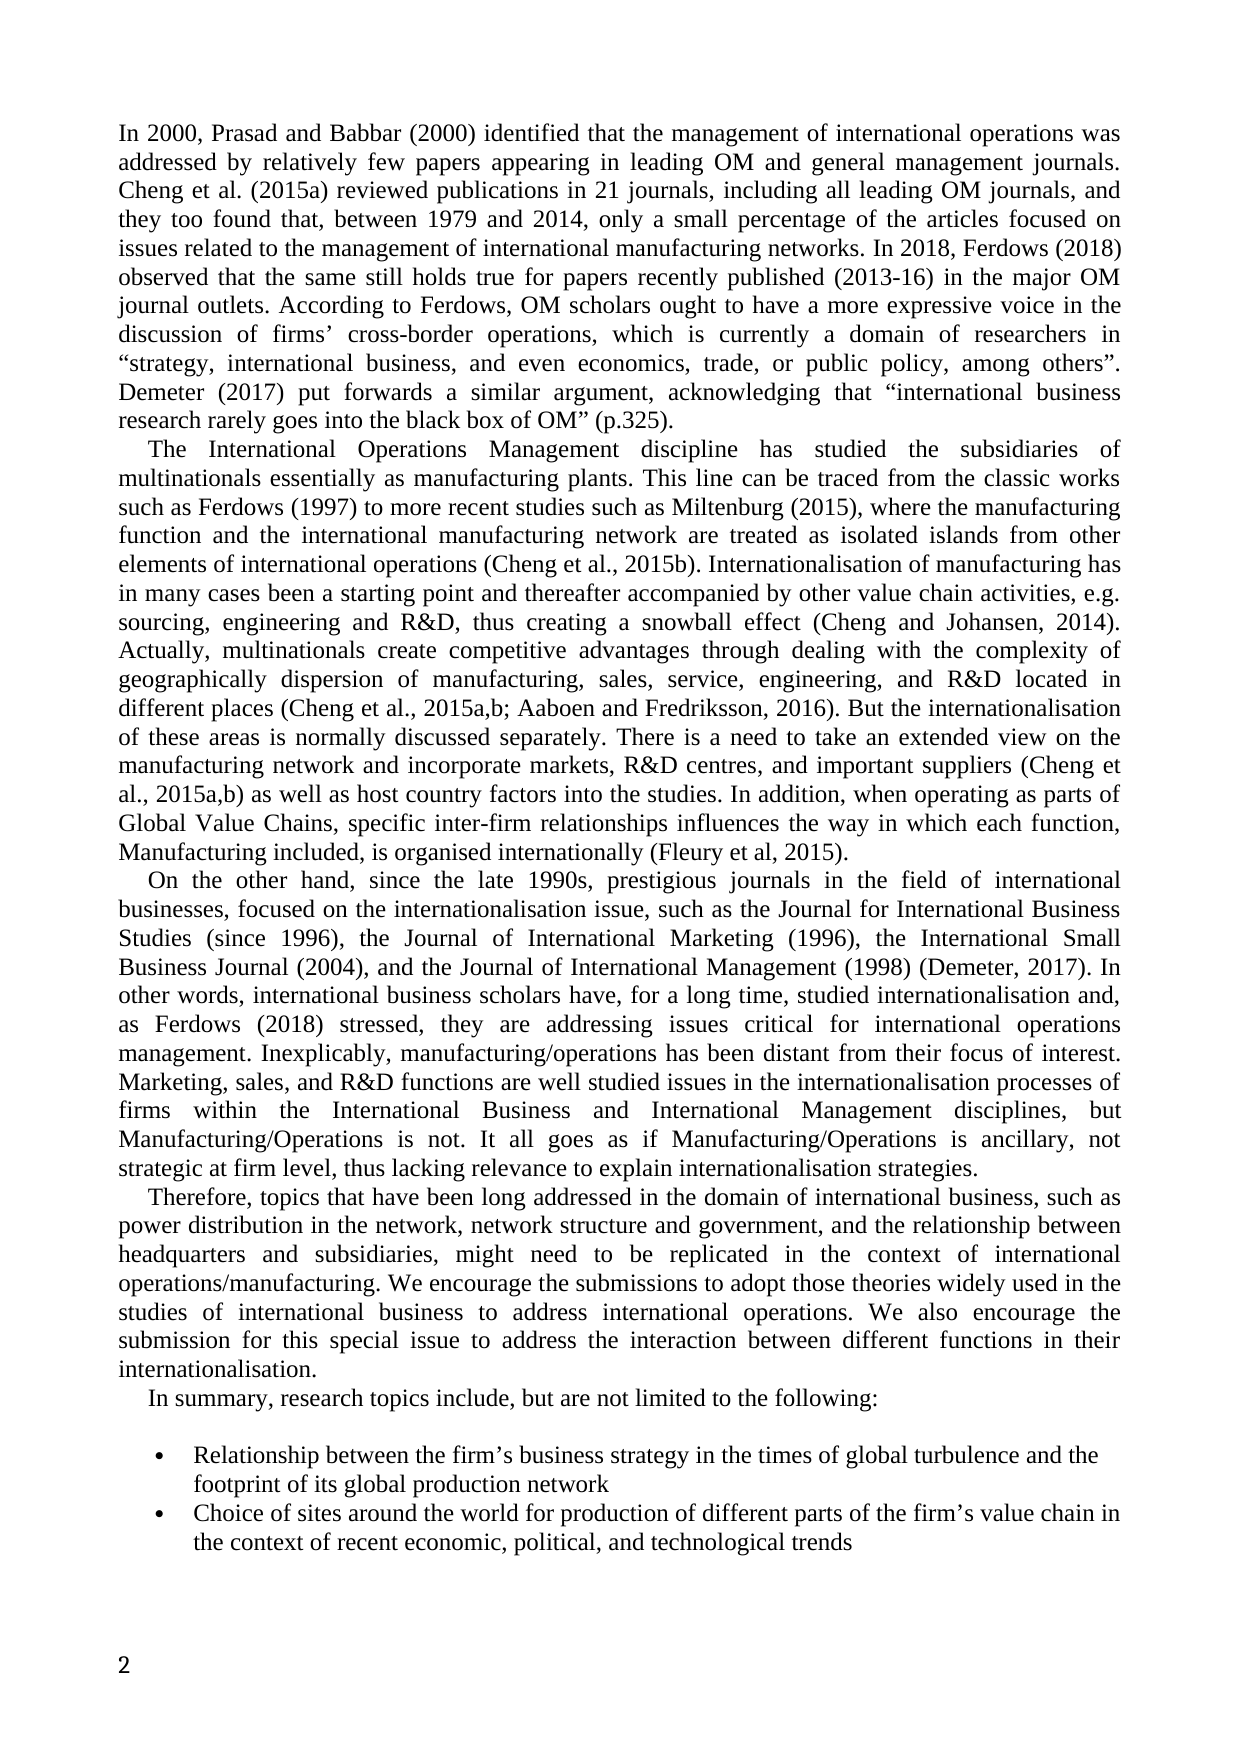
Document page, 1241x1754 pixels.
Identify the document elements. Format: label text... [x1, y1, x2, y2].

text In 2000, Prasad and Babbar (2000) identified that the management of international operations was addressed by relatively few papers appearing in leading OM and general management journals. Cheng et al. (2015a) reviewed publications in 21 journals, including all leading OM journals, and they too found that, between 1979 and 2014, only a small percentage of the articles focused on issues related to the management of international manufacturing networks. In 2018, Ferdows (2018) observed that the same still holds true for papers recently published (2013-16) in the major OM journal outlets. According to Ferdows, OM scholars ought to have a more expressive voice in the discussion of firms’ cross-border operations, which is currently a domain of researchers in “strategy, international business, and even economics, trade, or public policy, among others”. Demeter (2017) put forwards a similar argument, acknowledging that “international business research rarely goes into the black box of OM” (p.325). [118, 118, 1122, 434]
text In summary, research topics include, but are not limited to the following: [118, 1383, 1122, 1412]
list Relationship between the firm’s business strategy in the times of global turbulence and the footprint of its global production network [156, 1441, 1122, 1498]
list Choice of sites around the world for production of different parts of the firm’s value chain in the context of recent economic, political, and technological trends [156, 1498, 1122, 1556]
text On the other hand, since the late 1990s, prestigious journals in the field of international businesses, focused on the internationalisation issue, such as the Journal for International Business Studies (since 1996), the Journal of International Marketing (1996), the International Small Business Journal (2004), and the Journal of International Management (1998) (Demeter, 2017). In other words, international business scholars have, for a long time, studied internationalisation and, as Ferdows (2018) stressed, they are addressing issues critical for international operations management. Inexplicably, manufacturing/operations has been distant from their focus of interest. Marketing, sales, and R&D functions are well studied issues in the internationalisation processes of firms within the International Business and International Management disciplines, but Manufacturing/Operations is not. It all goes as if Manufacturing/Operations is ancillary, not strategic at firm level, thus lacking relevance to explain internationalisation strategies. [118, 866, 1122, 1182]
text Therefore, topics that have been long addressed in the domain of international business, such as power distribution in the network, network structure and government, and the relationship between headquarters and subsidiaries, might need to be replicated in the context of international operations/manufacturing. We encourage the submissions to adopt those theories widely used in the studies of international business to address international operations. We also encourage the submission for this special issue to address the interaction between different functions in their internationalisation. [118, 1182, 1122, 1383]
text The International Operations Management discipline has studied the subsidiaries of multinationals essentially as manufacturing plants. This line can be traced from the classic works such as Ferdows (1997) to more recent studies such as Miltenburg (2015), where the manufacturing function and the international manufacturing network are treated as isolated islands from other elements of international operations (Cheng et al., 2015b). Internationalisation of manufacturing has in many cases been a starting point and thereafter accompanied by other value chain activities, e.g. sourcing, engineering and R&D, thus creating a snowball effect (Cheng and Johansen, 2014). Actually, multinationals create competitive advantages through dealing with the complexity of geographically dispersion of manufacturing, sales, service, engineering, and R&D located in different places (Cheng et al., 2015a,b; Aaboen and Fredriksson, 2016). But the internationalisation of these areas is normally discussed separately. There is a need to take an extended view on the manufacturing network and incorporate markets, R&D centres, and important suppliers (Cheng et al., 2015a,b) as well as host country factors into the studies. In addition, when operating as parts of Global Value Chains, specific inter-firm relationships influences the way in which each function, Manufacturing included, is organised internationally (Fleury et al, 2015). [118, 434, 1122, 866]
